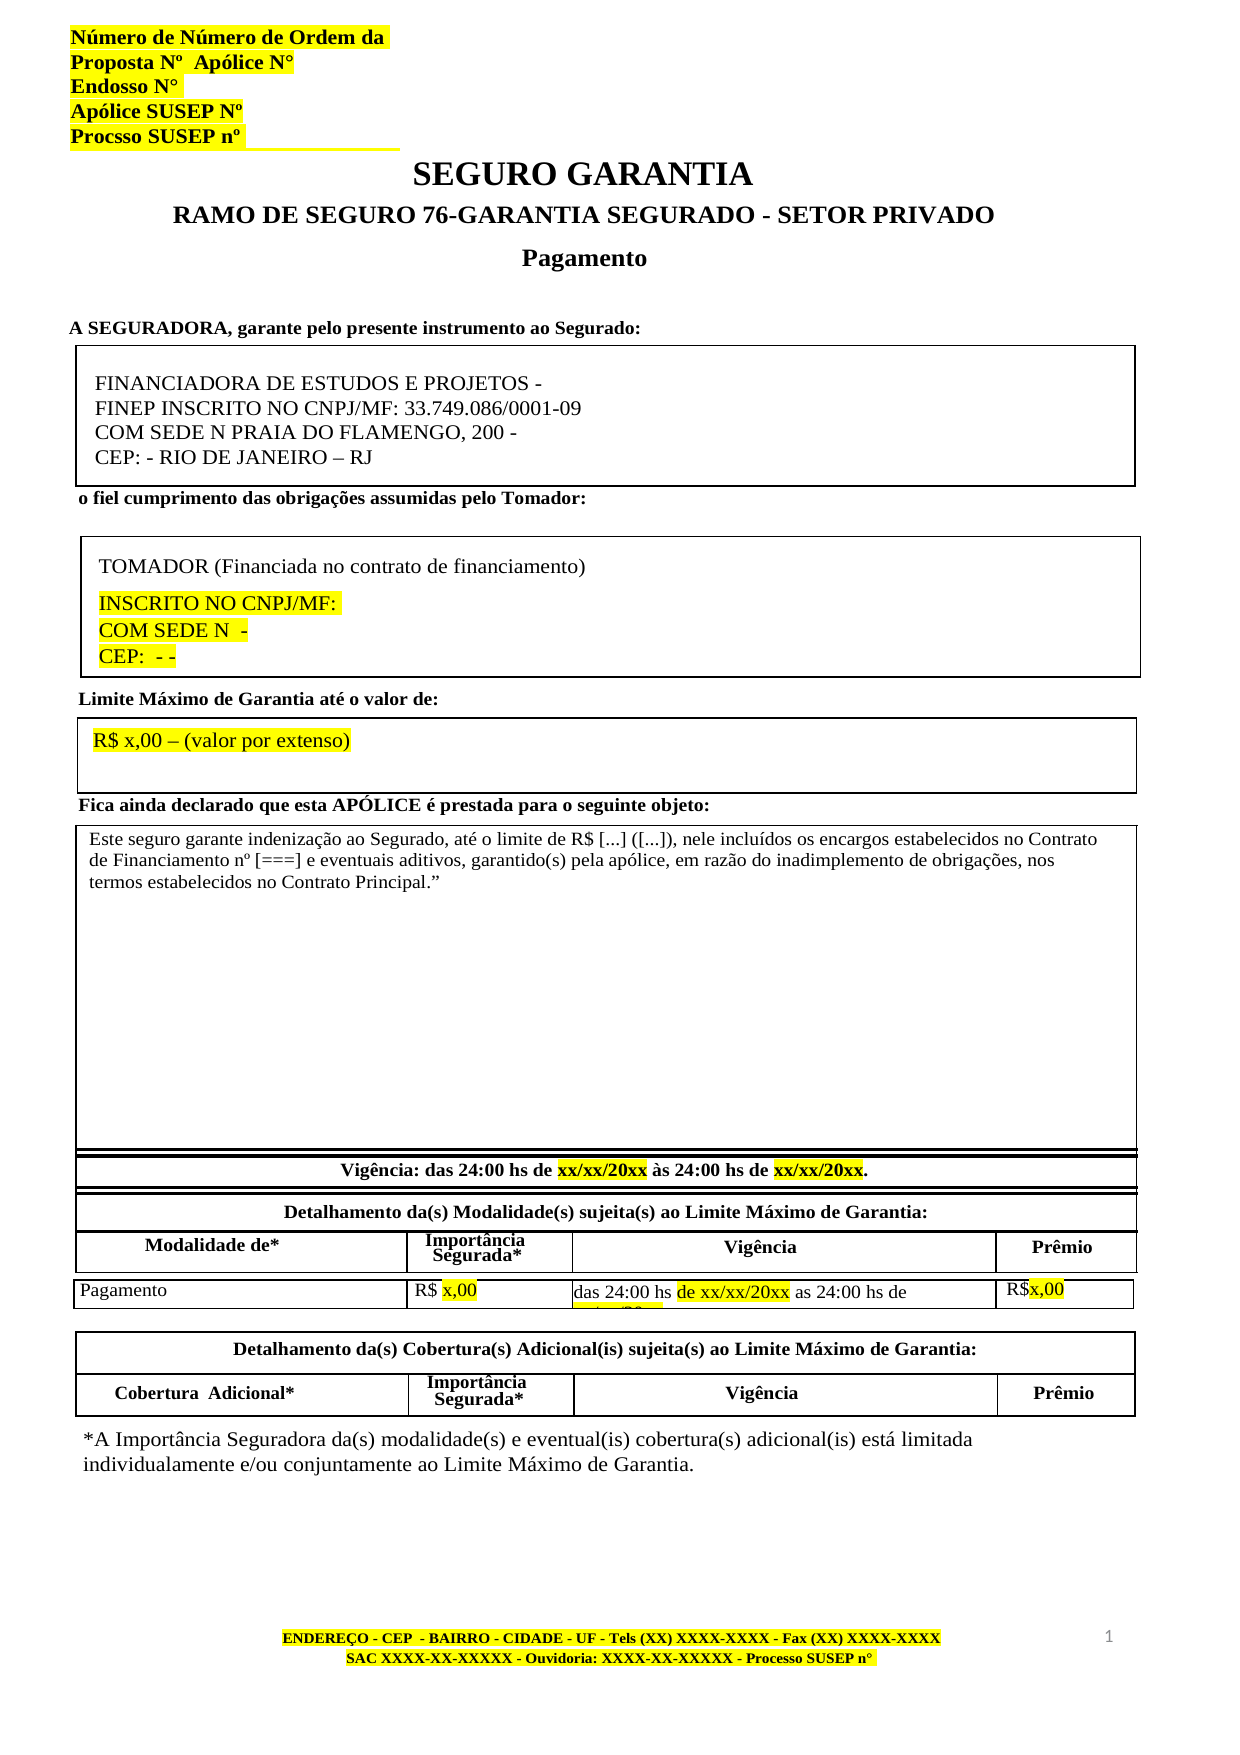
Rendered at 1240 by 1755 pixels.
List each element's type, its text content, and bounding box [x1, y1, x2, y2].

text SAC XXXX-XX-XXXXX - Ouvidoria: XXXX-XX-XXXXX - Processo SUSEP n° [102, 1649, 1122, 1666]
table_header R$ x,00 [408, 1281, 572, 1307]
table_cell Importância Segurada* [409, 1375, 573, 1415]
text COM SEDE N PRAIA DO FLAMENGO, 200 - CEP: - RIO DE JANEIRO – RJ [94, 420, 518, 469]
text TOMADOR (Financiada no contrato de financiamento) [98, 554, 599, 578]
table_header Este seguro garante indenização ao Segurado, até o limite de R$ [...] ([...]), nele incluídos os encargos estabelecidos no Contrato de Financiamento nº [===] e eventuais aditivos, garantido(s) pela apólice, em razão do inadimplemento de obrigações, nos termos estabelecidos no Contrato Principal.” [77, 826, 1136, 1148]
text o fiel cumprimento das obrigações assumidas pelo Tomador: [78, 487, 1111, 508]
text Pagamento [102, 243, 1067, 272]
text Fica ainda declarado que esta APÓLICE é prestada para o seguinte objeto: [78, 794, 1111, 815]
table_cell Cobertura Adicional* [77, 1375, 408, 1415]
table_header das 24:00 hs de xx/xx/20xx as 24:00 hs de xx/xx/20xx [573, 1281, 995, 1307]
text FINANCIADORA DE ESTUDOS E PROJETOS - FINEP INSCRITO NO CNPJ/MF: 33.749.086/0001-09 [94, 371, 608, 420]
text INSCRITO NO CNPJ/MF: [98, 591, 599, 615]
subtitle RAMO DE SEGURO 76-GARANTIA SEGURADO - SETOR PRIVADO [102, 200, 1067, 228]
table_cell Prêmio [998, 1375, 1134, 1415]
table_cell Vigência [573, 1233, 995, 1272]
text CEP: - - [98, 644, 599, 668]
table_cell Vigência [575, 1375, 997, 1415]
table_cell Vigência: das 24:00 hs de xx/xx/20xx às 24:00 hs de xx/xx/20xx. [77, 1158, 1136, 1186]
table_cell Modalidade de* [77, 1233, 406, 1272]
text *A Importância Seguradora da(s) modalidade(s) e eventual(is) cobertura(s) adicional(is) está limitada individualamente e/ou conjuntamente ao Limite Máximo de Garantia. [83, 1427, 1111, 1476]
table_header R$x,00 [997, 1281, 1133, 1307]
text [78, 719, 1136, 792]
table_header Pagamento [75, 1281, 406, 1307]
table_cell Importância Segurada* [408, 1233, 572, 1272]
text COM SEDE N - [98, 618, 599, 642]
text SEGURO GARANTIA [102, 153, 1064, 193]
text Limite Máximo de Garantia até o valor de: [78, 688, 1111, 709]
table_cell Detalhamento da(s) Modalidade(s) sujeita(s) ao Limite Máximo de Garantia: [77, 1195, 1136, 1230]
table_header Detalhamento da(s) Cobertura(s) Adicional(is) sujeita(s) ao Limite Máximo de Garantia: [77, 1333, 1134, 1373]
text [77, 346, 1134, 485]
table_cell Prêmio [997, 1233, 1136, 1272]
text R$ x,00 – (valor por extenso) [93, 727, 609, 752]
text ENDEREÇO - CEP - BAIRRO - CIDADE - UF - Tels (XX) XXXX-XXXX - Fax (XX) XXXX-XXXX [102, 1629, 1100, 1646]
text A SEGURADORA, garante pelo presente instrumento ao Segurado: [69, 317, 1111, 338]
